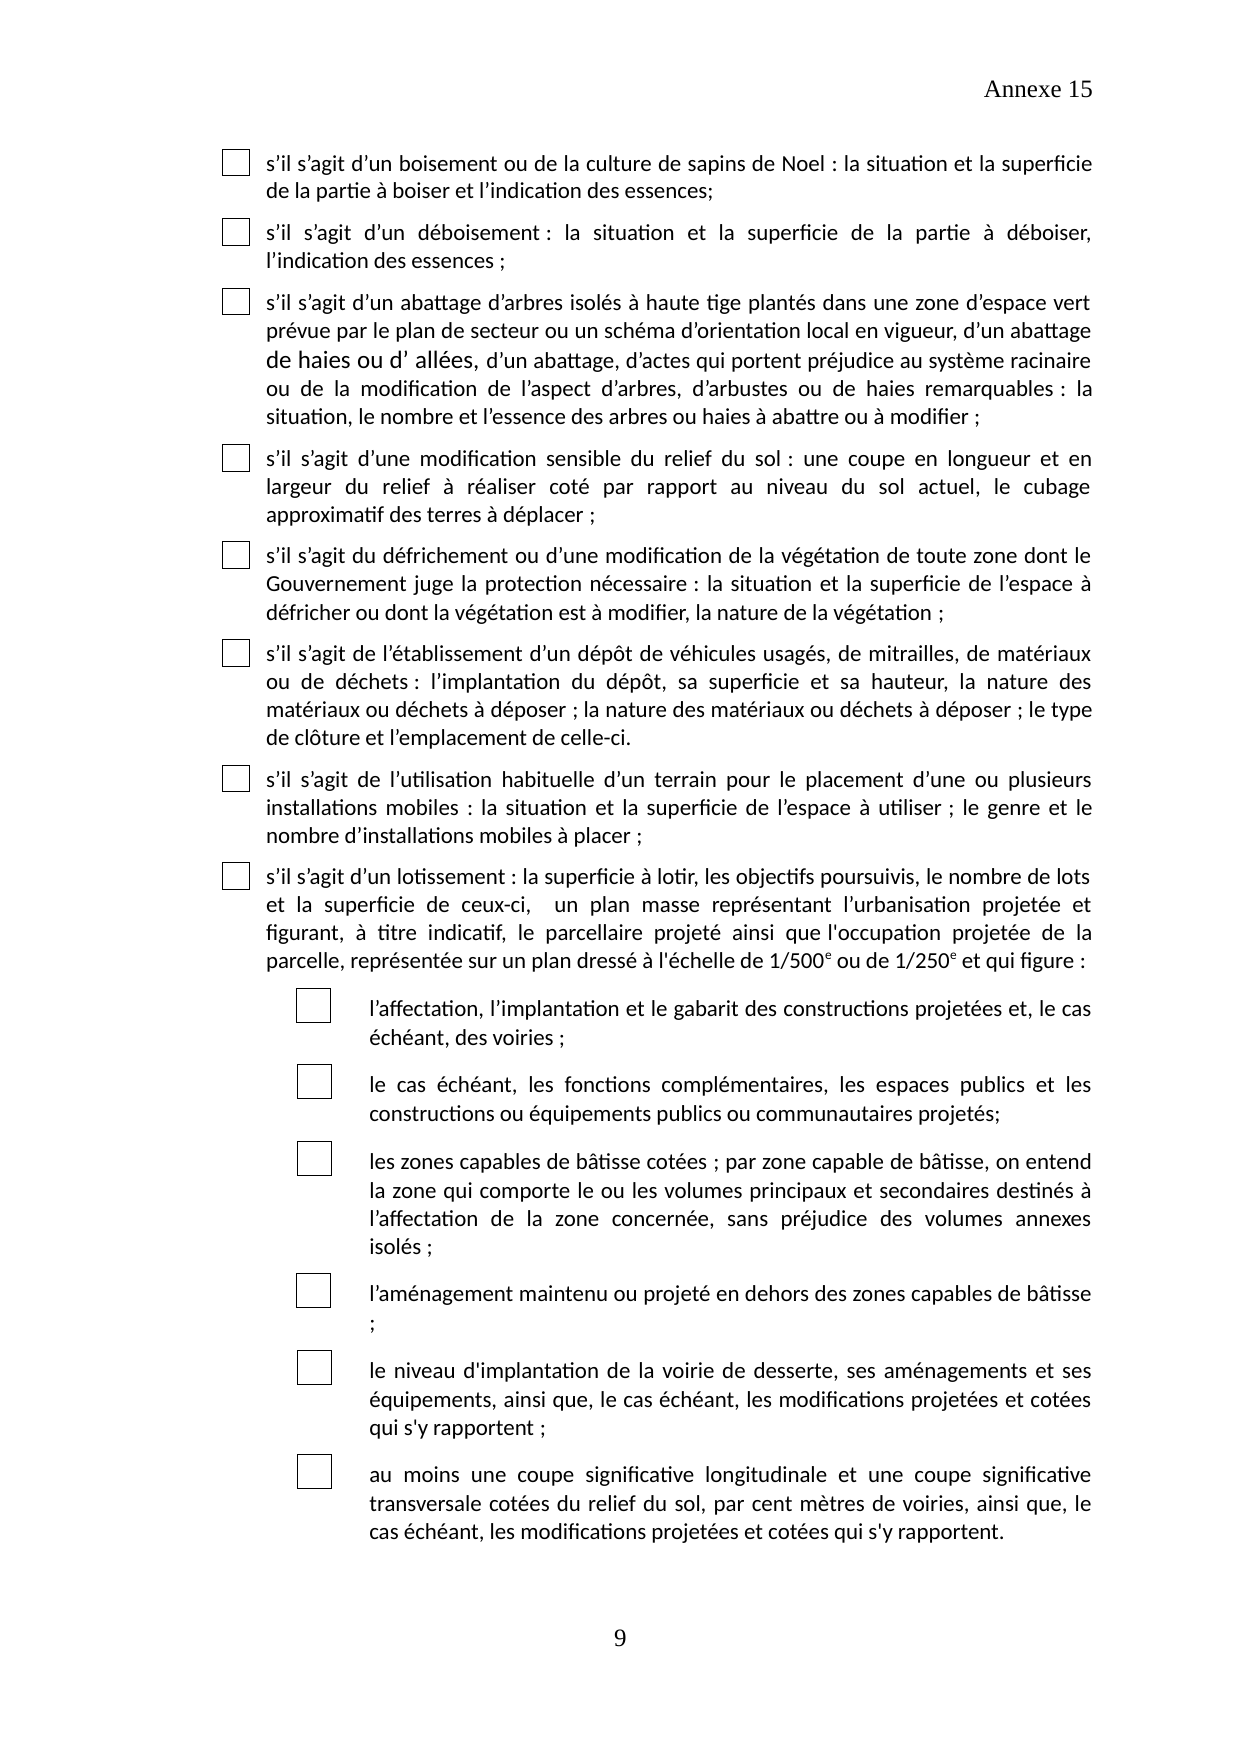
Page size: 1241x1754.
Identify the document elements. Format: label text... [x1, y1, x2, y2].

text s’il s’agit d’une modification sensible du relief du sol : une coupe en longueur et en largeur du relief à réaliser coté par rapport au niveau du sol actuel, le cubage approximatif des terres à déplacer ; [221, 443, 1093, 528]
text l’affectation, l’implantation et le gabarit des constructions projetées et, le cas échéant, des voiries ; [295, 987, 1093, 1051]
text s’il s’agit d’un lotissement : la superficie à lotir, les objectifs poursuivis, le nombre de lots et la superficie de ceux-ci, un plan masse représentant l’urbanisation projetée et figurant, à titre indicatif, le parcellaire projeté ainsi que l'occupation projetée de la parcelle, représentée sur un plan dressé à l'échelle de 1/500e ou de 1/250e et qui figure : [221, 861, 1093, 974]
text les zones capables de bâtisse cotées ; par zone capable de bâtisse, on entend la zone qui comporte le ou les volumes principaux et secondaires destinés à l’affectation de la zone concernée, sans préjudice des volumes annexes isolés ; [296, 1140, 1093, 1260]
text l’aménagement maintenu ou projeté en dehors des zones capables de bâtisse ; [295, 1272, 1093, 1336]
text le niveau d'implantation de la voirie de desserte, ses aménagements et ses équipements, ainsi que, le cas échéant, les modifications projetées et cotées qui s'y rapportent ; [296, 1349, 1093, 1441]
text s’il s’agit d’un boisement ou de la culture de sapins de Noel : la situation et la superficie de la partie à boiser et l’indication des essences; [221, 148, 1093, 205]
text s’il s’agit de l’utilisation habituelle d’un terrain pour le placement d’une ou plusieurs installations mobiles : la situation et la superficie de l’espace à utiliser ; le genre et le nombre d’installations mobiles à placer ; [221, 764, 1093, 849]
text au moins une coupe significative longitudinale et une coupe significative transversale cotées du relief du sol, par cent mètres de voiries, ainsi que, le cas échéant, les modifications projetées et cotées qui s'y rapportent. [296, 1453, 1093, 1545]
text s’il s’agit d’un abattage d’arbres isolés à haute tige plantés dans une zone d’espace vert prévue par le plan de secteur ou un schéma d’orientation local en vigueur, d’un abattage de haies ou d’ allées, d’un abattage, d’actes qui portent préjudice au système racinaire ou de la modification de l’aspect d’arbres, d’arbustes ou de haies remarquables : la situation, le nombre et l’essence des arbres ou haies à abattre ou à modifier ; [221, 287, 1093, 430]
text s’il s’agit de l’établissement d’un dépôt de véhicules usagés, de mitrailles, de matériaux ou de déchets : l’implantation du dépôt, sa superficie et sa hauteur, la nature des matériaux ou déchets à déposer ; la nature des matériaux ou déchets à déposer ; le type de clôture et l’emplacement de celle-ci. [221, 638, 1093, 751]
text le cas échéant, les fonctions complémentaires, les espaces publics et les constructions ou équipements publics ou communautaires projetés; [296, 1063, 1093, 1127]
text s’il s’agit d’un déboisement : la situation et la superficie de la partie à déboiser, l’indication des essences ; [221, 217, 1093, 274]
text s’il s’agit du défrichement ou d’une modification de la végétation de toute zone dont le Gouvernement juge la protection nécessaire : la situation et la superficie de l’espace à défricher ou dont la végétation est à modifier, la nature de la végétation ; [221, 541, 1093, 626]
